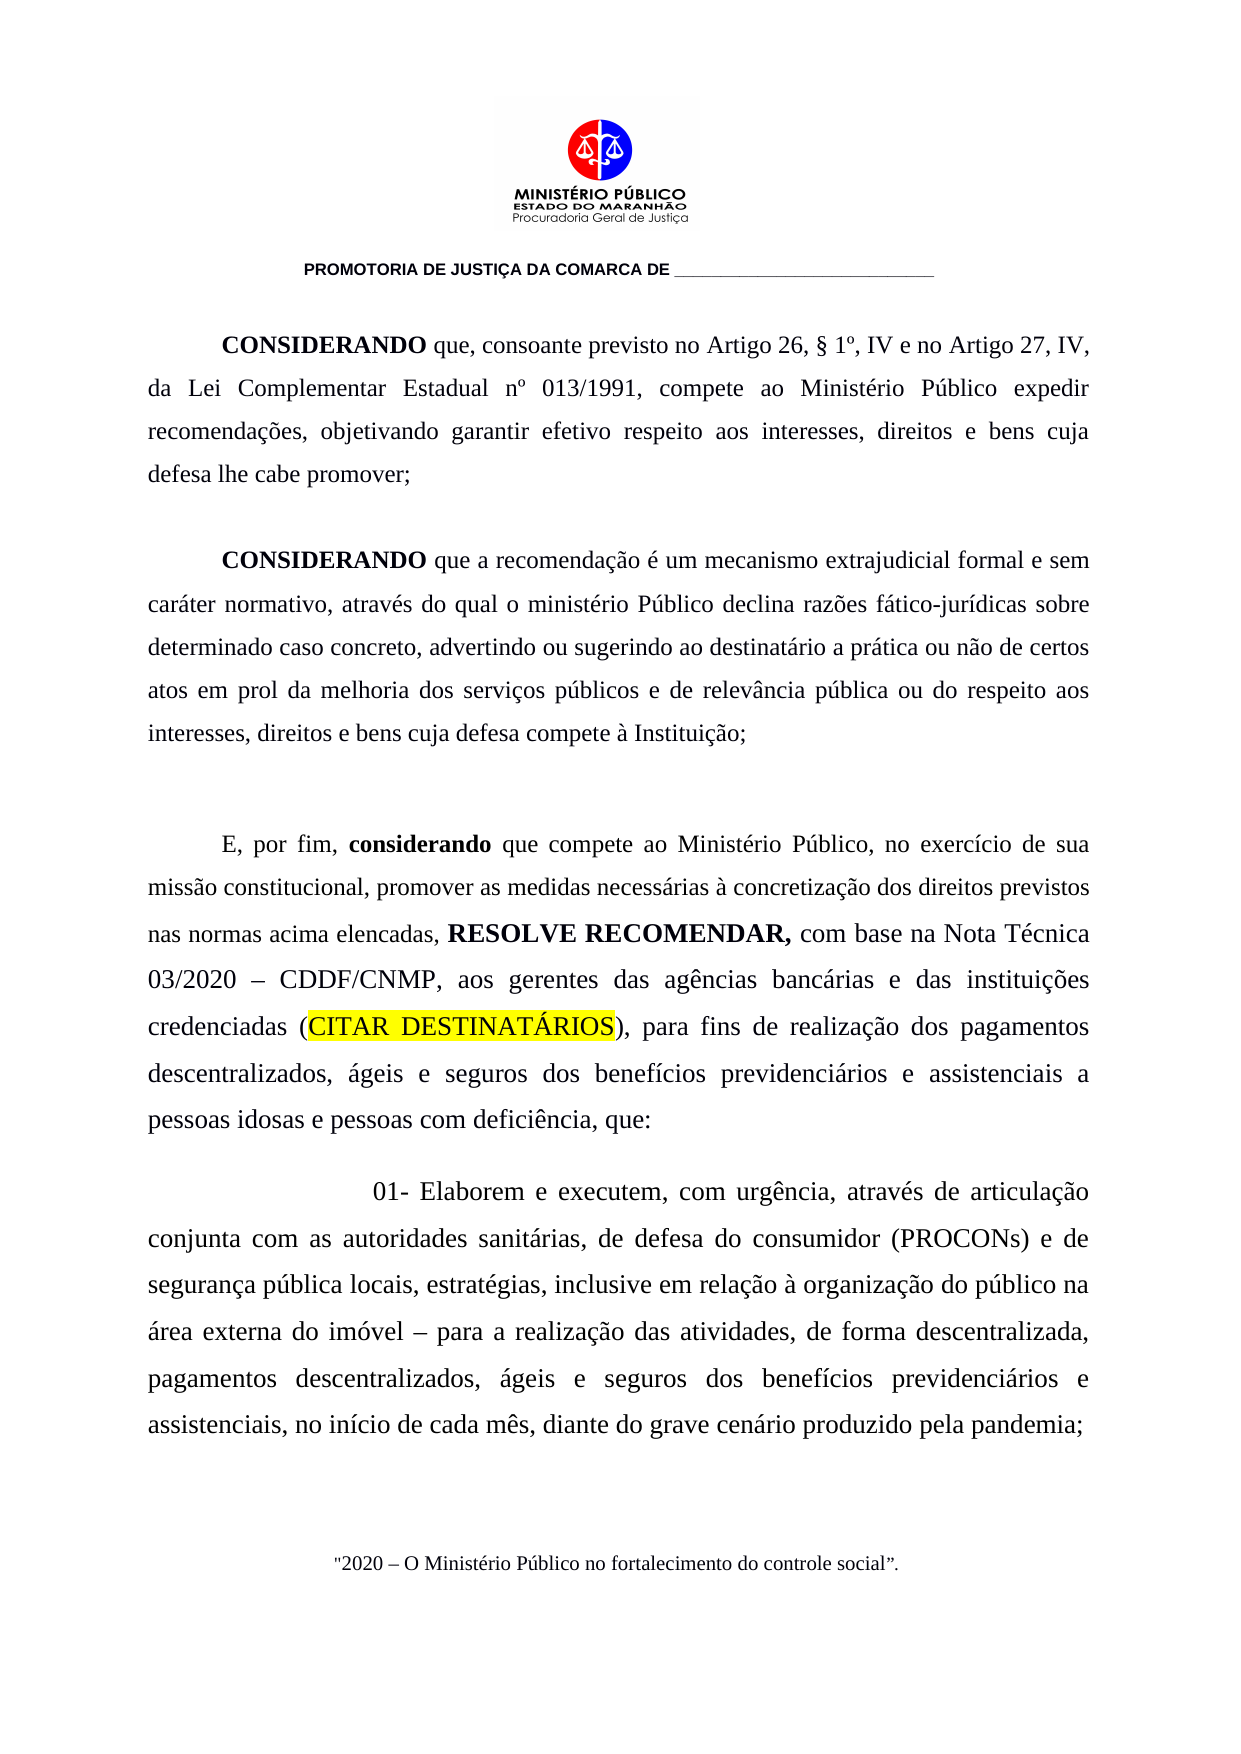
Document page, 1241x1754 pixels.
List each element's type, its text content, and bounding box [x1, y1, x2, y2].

text CONSIDERANDO que a recomendação é um mecanismo extrajudicial formal e sem caráter normativo, através do qual o ministério Público declina razões fático-jurídicas sobre determinado caso concreto, advertindo ou sugerindo ao destinatário a prática ou não de certos atos em prol da melhoria dos serviços públicos e de relevância pública ou do respeito aos interesses, direitos e bens cuja defesa compete à Instituição; [148, 546, 1090, 747]
text CONSIDERANDO que, consoante previsto no Artigo 26, § 1º, IV e no Artigo 27, IV, da Lei Complementar Estadual nº 013/1991, compete ao Ministério Público expedir recomendações, objetivando garantir efetivo respeito aos interesses, direitos e bens cuja defesa lhe cabe promover; [148, 330, 1090, 488]
picture [493, 96, 701, 231]
text E, por fim, considerando que compete ao Ministério Público, no exercício de sua missão constitucional, promover as medidas necessárias à concretização dos direitos previstos nas normas acima elencadas, RESOLVE RECOMENDAR, com base na Nota Técnica 03/2020 – CDDF/CNMP, aos gerentes das agências bancárias e das instituições credenciadas (CITAR DESTINATÁRIOS), para fins de realização dos pagamentos descentralizados, ágeis e seguros dos benefícios previdenciários e assistenciais a pessoas idosas e pessoas com deficiência, que: [148, 829, 1090, 1134]
text 01- Elaborem e executem, com urgência, através de articulação conjunta com as autoridades sanitárias, de defesa do consumidor (PROCONs) e de segurança pública locais, estratégias, inclusive em relação à organização do público na área externa do imóvel – para a realização das atividades, de forma descentralizada, pagamentos descentralizados, ágeis e seguros dos benefícios previdenciários e assistenciais, no início de cada mês, diante do grave cenário produzido pela pandemia; [148, 1175, 1090, 1439]
